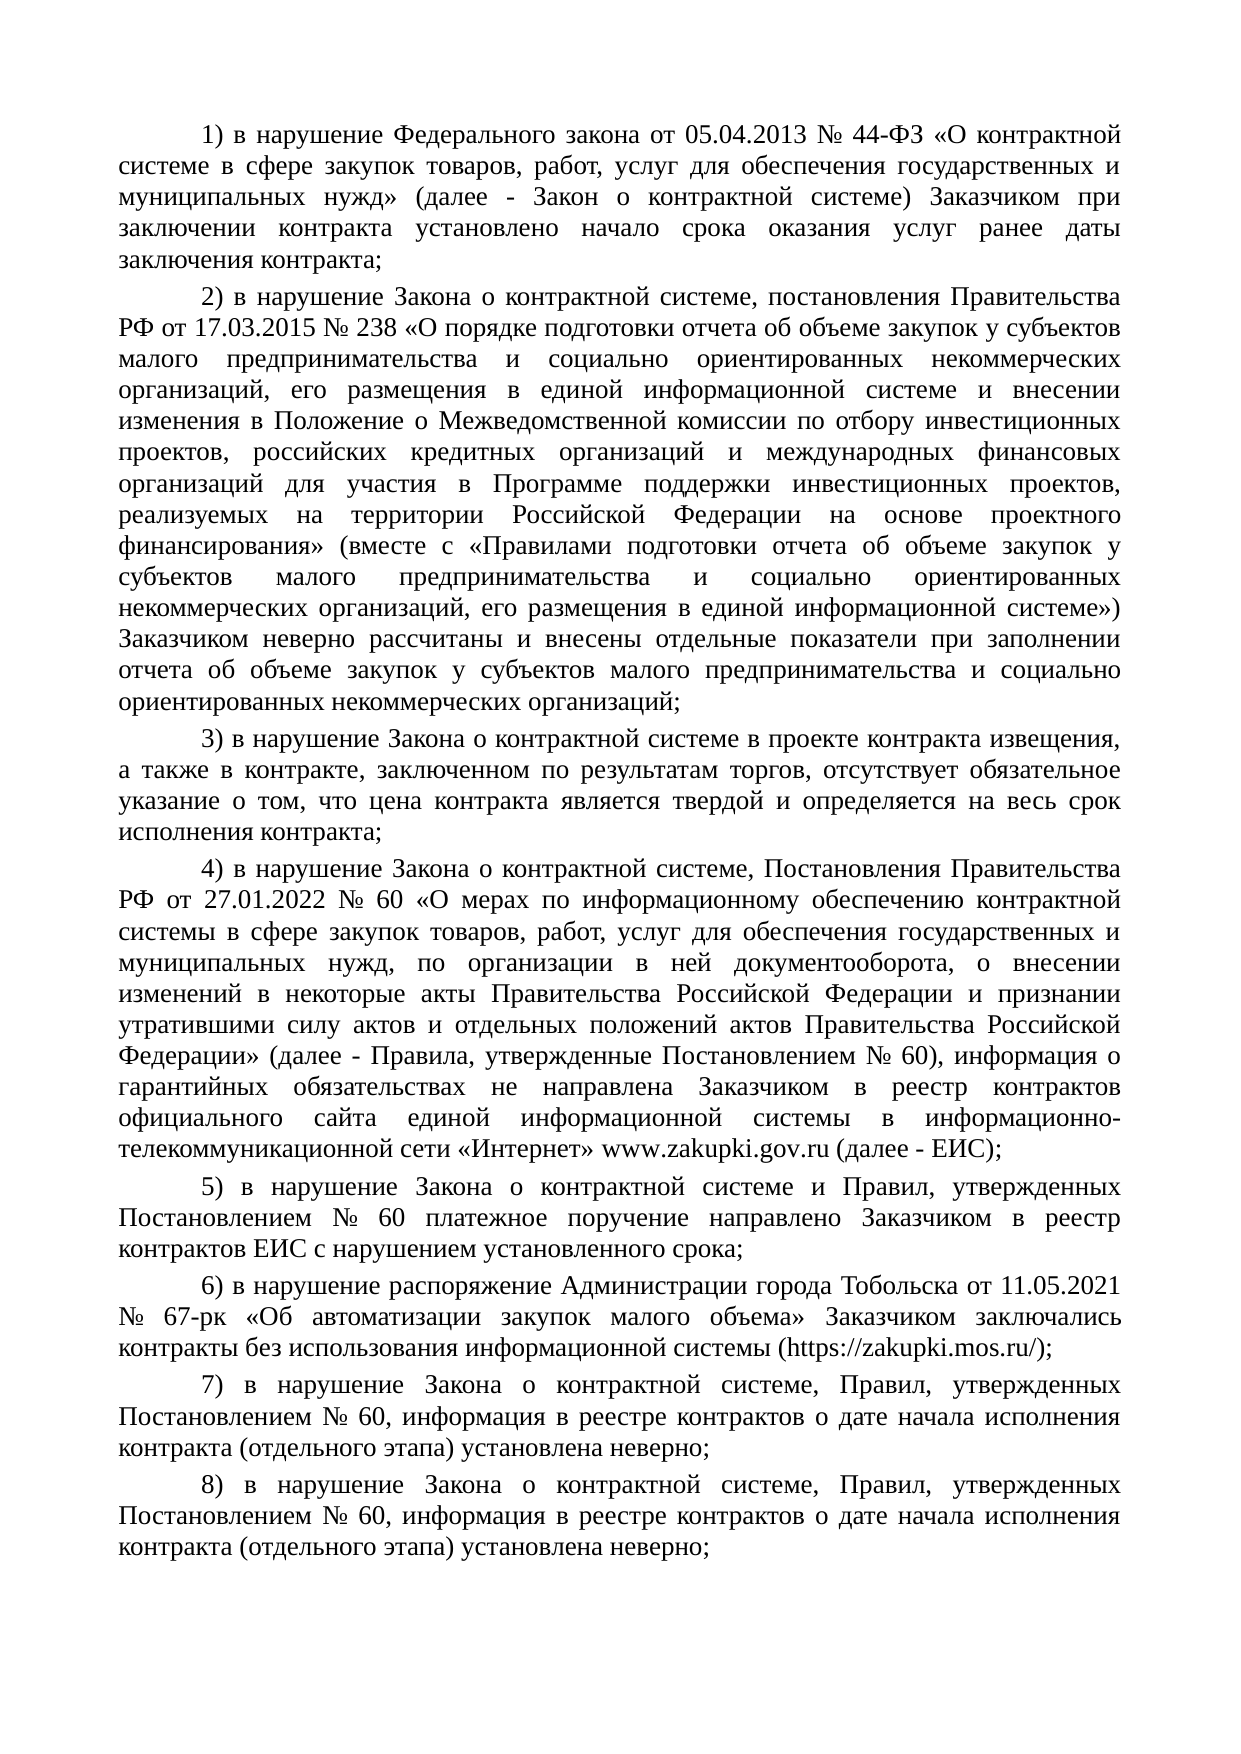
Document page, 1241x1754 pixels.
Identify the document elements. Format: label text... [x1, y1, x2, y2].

text 3) в нарушение Закона о контрактной системе в проекте контракта извещения, а также в контракте, заключенном по результатам торгов, отсутствует обязательное указание о том, что цена контракта является твердой и определяется на весь срок исполнения контракта; [118, 722, 1122, 846]
text 1) в нарушение Федерального закона от 05.04.2013 № 44-ФЗ «О контрактной системе в сфере закупок товаров, работ, услуг для обеспечения государственных и муниципальных нужд» (далее - Закон о контрактной системе) Заказчиком при заключении контракта установлено начало срока оказания услуг ранее даты заключения контракта; [118, 118, 1122, 274]
text 5) в нарушение Закона о контрактной системе и Правил, утвержденных Постановлением № 60 платежное поручение направлено Заказчиком в реестр контрактов ЕИС с нарушением установленного срока; [118, 1170, 1122, 1263]
text 2) в нарушение Закона о контрактной системе, постановления Правительства РФ от 17.03.2015 № 238 «О порядке подготовки отчета об объеме закупок у субъектов малого предпринимательства и социально ориентированных некоммерческих организаций, его размещения в единой информационной системе и внесении изменения в Положение о Межведомственной комиссии по отбору инвестиционных проектов, российских кредитных организаций и международных финансовых организаций для участия в Программе поддержки инвестиционных проектов, реализуемых на территории Российской Федерации на основе проектного финансирования» (вместе с «Правилами подготовки отчета об объеме закупок у субъектов малого предпринимательства и социально ориентированных некоммерческих организаций, его размещения в единой информационной системе») Заказчиком неверно рассчитаны и внесены отдельные показатели при заполнении отчета об объеме закупок у субъектов малого предпринимательства и социально ориентированных некоммерческих организаций; [118, 280, 1122, 716]
text 6) в нарушение распоряжение Администрации города Тобольска от 11.05.2021 № 67-рк «Об автоматизации закупок малого объема» Заказчиком заключались контракты без использования информационной системы (https://zakupki.mos.ru/); [118, 1269, 1122, 1362]
text 7) в нарушение Закона о контрактной системе, Правил, утвержденных Постановлением № 60, информация в реестре контрактов о дате начала исполнения контракта (отдельного этапа) установлена неверно; [118, 1368, 1122, 1462]
text 8) в нарушение Закона о контрактной системе, Правил, утвержденных Постановлением № 60, информация в реестре контрактов о дате начала исполнения контракта (отдельного этапа) установлена неверно; [118, 1468, 1122, 1561]
text 4) в нарушение Закона о контрактной системе, Постановления Правительства РФ от 27.01.2022 № 60 «О мерах по информационному обеспечению контрактной системы в сфере закупок товаров, работ, услуг для обеспечения государственных и муниципальных нужд, по организации в ней документооборота, о внесении изменений в некоторые акты Правительства Российской Федерации и признании утратившими силу актов и отдельных положений актов Правительства Российской Федерации» (далее - Правила, утвержденные Постановлением № 60), информация о гарантийных обязательствах не направлена Заказчиком в реестр контрактов официального сайта единой информационной системы в информационно-телекоммуникационной сети «Интернет» www.zakupki.gov.ru (далее - ЕИС); [118, 852, 1122, 1164]
